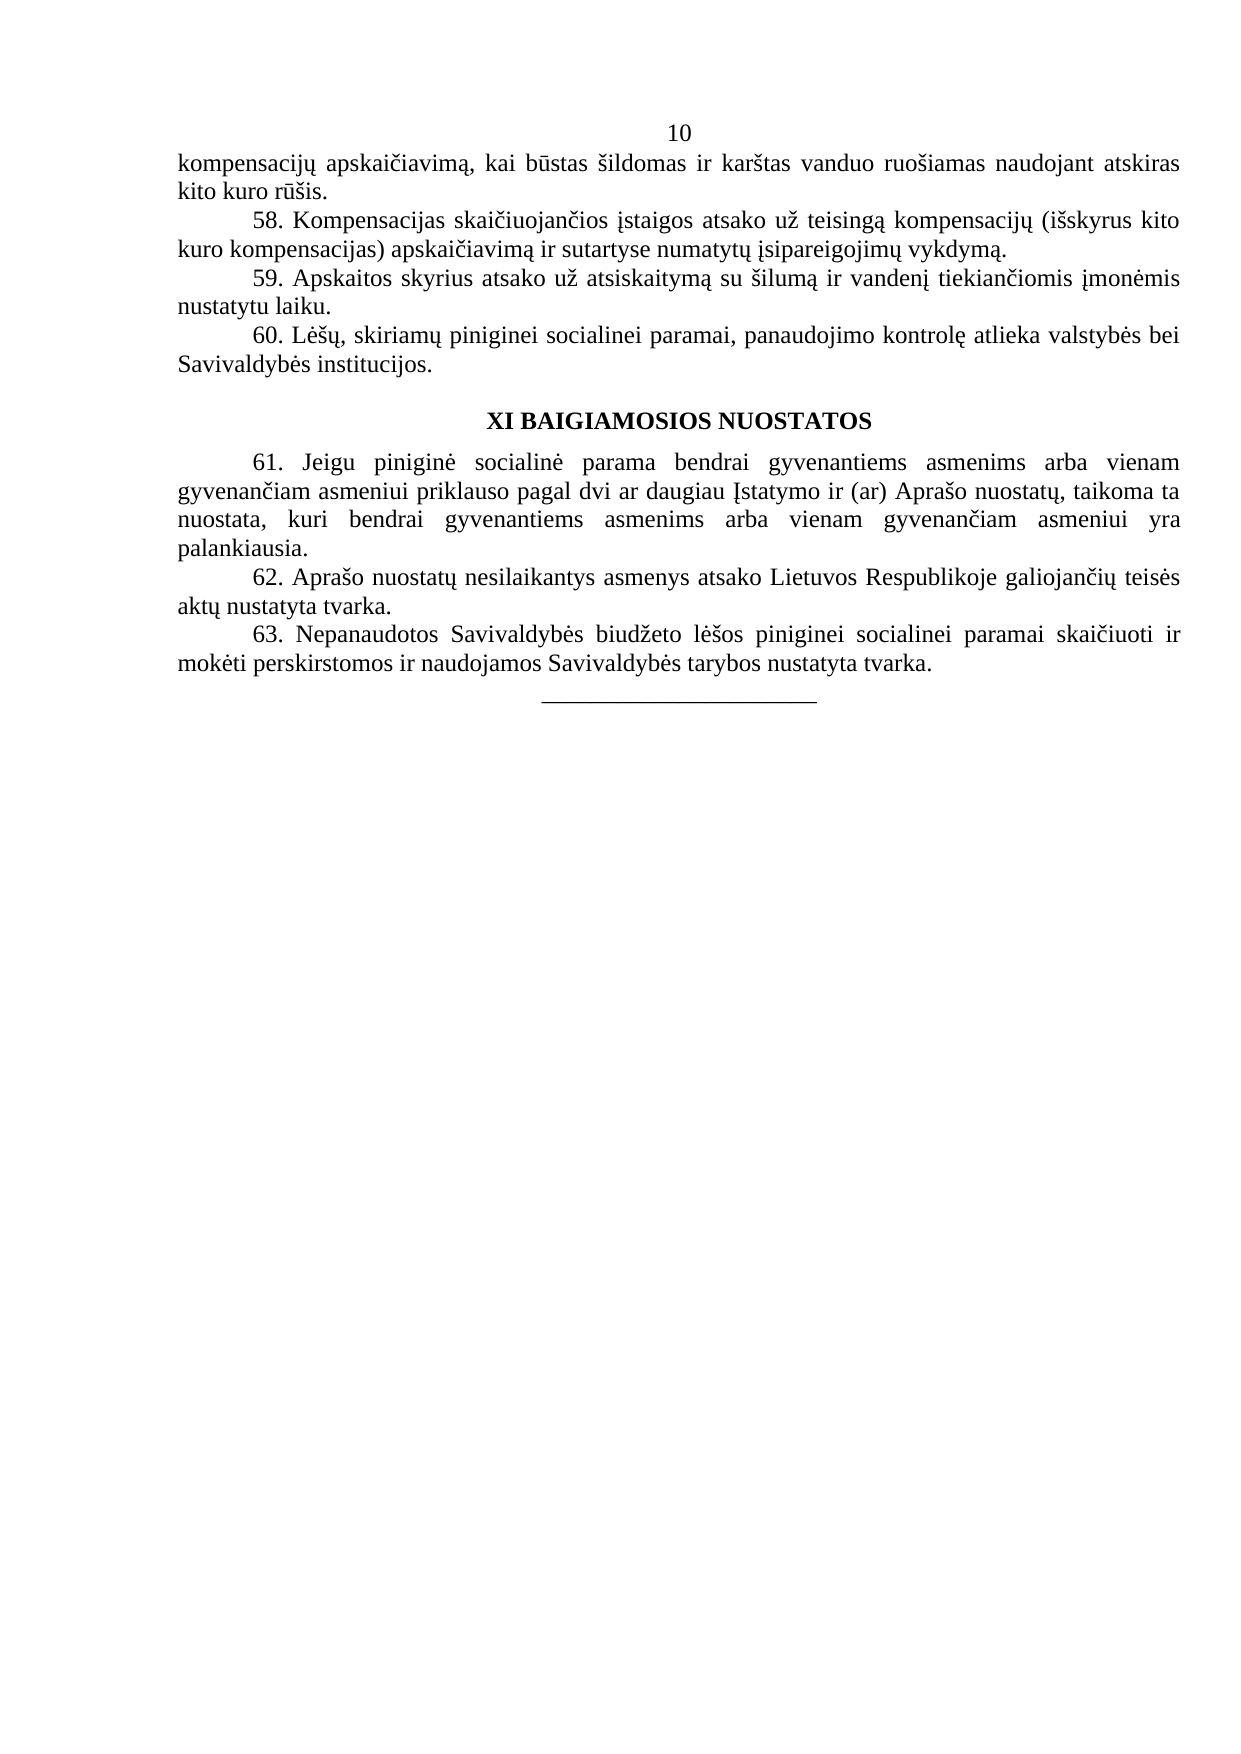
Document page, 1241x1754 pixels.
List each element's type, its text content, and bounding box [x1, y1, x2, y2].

text ______________________ [177, 677, 1181, 706]
text 58. Kompensacijas skaičiuojančios įstaigos atsako už teisingą kompensacijų (išskyrus kito kuro kompensacijas) apskaičiavimą ir sutartyse numatytų įsipareigojimų vykdymą. [177, 205, 1181, 263]
text 62. Aprašo nuostatų nesilaikantys asmenys atsako Lietuvos Respublikoje galiojančių teisės aktų nustatyta tvarka. [177, 562, 1181, 619]
text kompensacijų apskaičiavimą, kai būstas šildomas ir karštas vanduo ruošiamas naudojant atskiras kito kuro rūšis. [177, 148, 1181, 205]
text 61. Jeigu piniginė socialinė parama bendrai gyvenantiems asmenims arba vienam gyvenančiam asmeniui priklauso pagal dvi ar daugiau Įstatymo ir (ar) Aprašo nuostatų, taikoma ta nuostata, kuri bendrai gyvenantiems asmenims arba vienam gyvenančiam asmeniui yra palankiausia. [177, 447, 1181, 562]
text XI BAIGIAMOSIOS NUOSTATOS [177, 406, 1181, 435]
text 60. Lėšų, skiriamų piniginei socialinei paramai, panaudojimo kontrolę atlieka valstybės bei Savivaldybės institucijos. [177, 320, 1181, 378]
text 59. Apskaitos skyrius atsako už atsiskaitymą su šilumą ir vandenį tiekiančiomis įmonėmis nustatytu laiku. [177, 263, 1181, 320]
text 63. Nepanaudotos Savivaldybės biudžeto lėšos piniginei socialinei paramai skaičiuoti ir mokėti perskirstomos ir naudojamos Savivaldybės tarybos nustatyta tvarka. [177, 619, 1181, 677]
